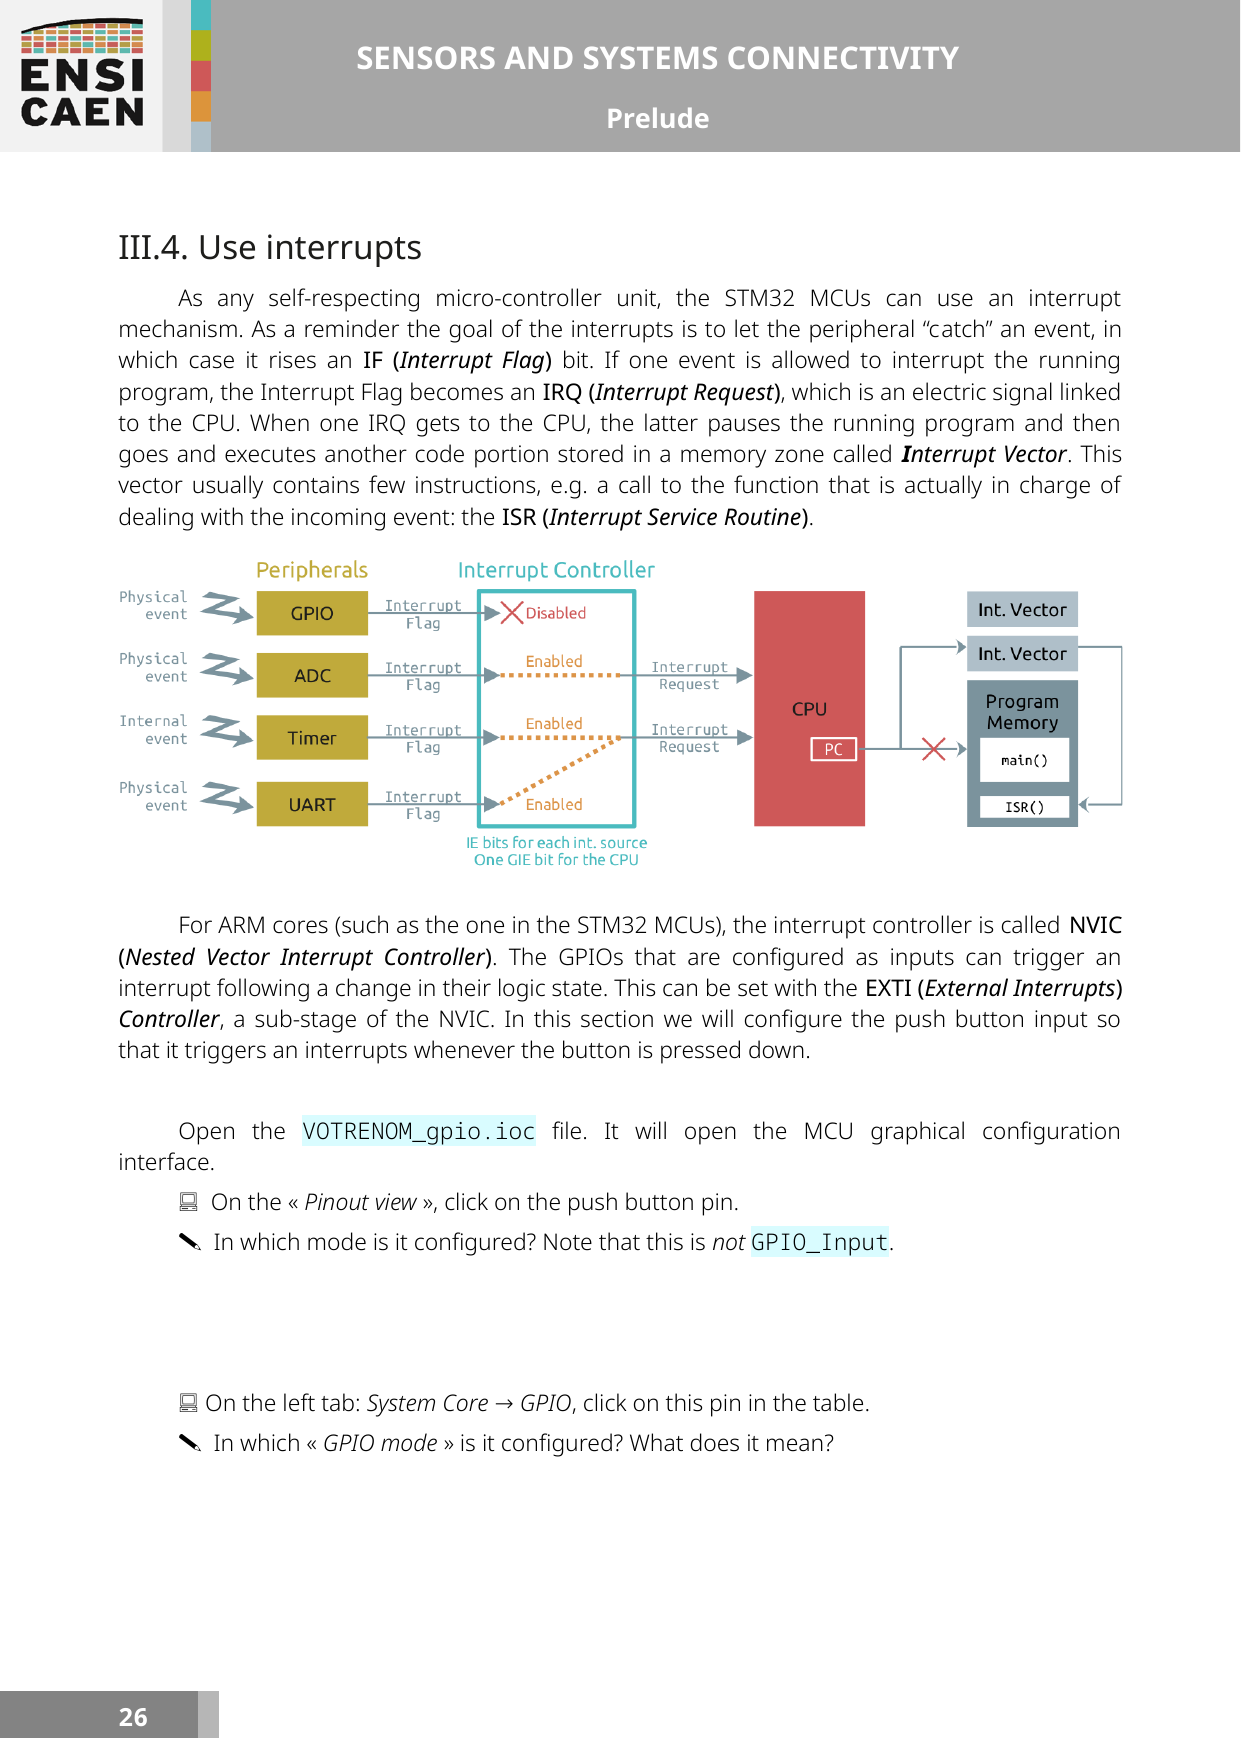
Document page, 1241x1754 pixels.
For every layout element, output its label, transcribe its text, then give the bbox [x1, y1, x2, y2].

text Open the VOTRENOM_gpio.ioc file. It will open the MCU graphical configuration interface. [118, 1114, 1122, 1177]
text  In which mode is it configured? Note that this is not GPIO_Input. [889, 1226, 1122, 1257]
picture [0, 1691, 219, 1738]
text For ARM cores (such as the one in the STM32 MCUs), the interrupt controller is called NVIC (Nested Vector Interrupt Controller). The GPIOs that are configured as inputs can trigger an interrupt following a change in their logic state. This can be set with the EXTI (External Interrupts) Controller, a sub-stage of the NVIC. In this section we will configure the push button input so that it triggers an interrupts whenever the button is pressed down. [118, 909, 1122, 1065]
text  On the left tab: System Core → GPIO, click on this pin in the table. [118, 1387, 1122, 1418]
text  In which « GPIO mode » is it configured? What does it mean? [118, 1427, 1122, 1458]
subtitle Use interrupts [118, 224, 1122, 269]
text  On the « Pinout view », click on the push button pin. [118, 1186, 1122, 1217]
text  In which mode is it configured? Note that this is not GPIO_Input. [118, 1226, 751, 1257]
picture [118, 560, 1123, 869]
picture [0, 0, 1241, 152]
text As any self-respecting micro-controller unit, the STM32 MCUs can use an interrupt mechanism. As a reminder the goal of the interrupts is to let the peripheral “catch” an event, in which case it rises an IF (Interrupt Flag) bit. If one event is allowed to interrupt the running program, the Interrupt Flag becomes an IRQ (Interrupt Request), which is an electric signal linked to the CPU. When one IRQ gets to the CPU, the latter pauses the running program and then goes and executes another code portion stored in a memory zone called Interrupt Vector. This vector usually contains few instructions, e.g. a call to the function that is actually in charge of dealing with the incoming event: the ISR (Interrupt Service Routine). [118, 282, 1122, 532]
